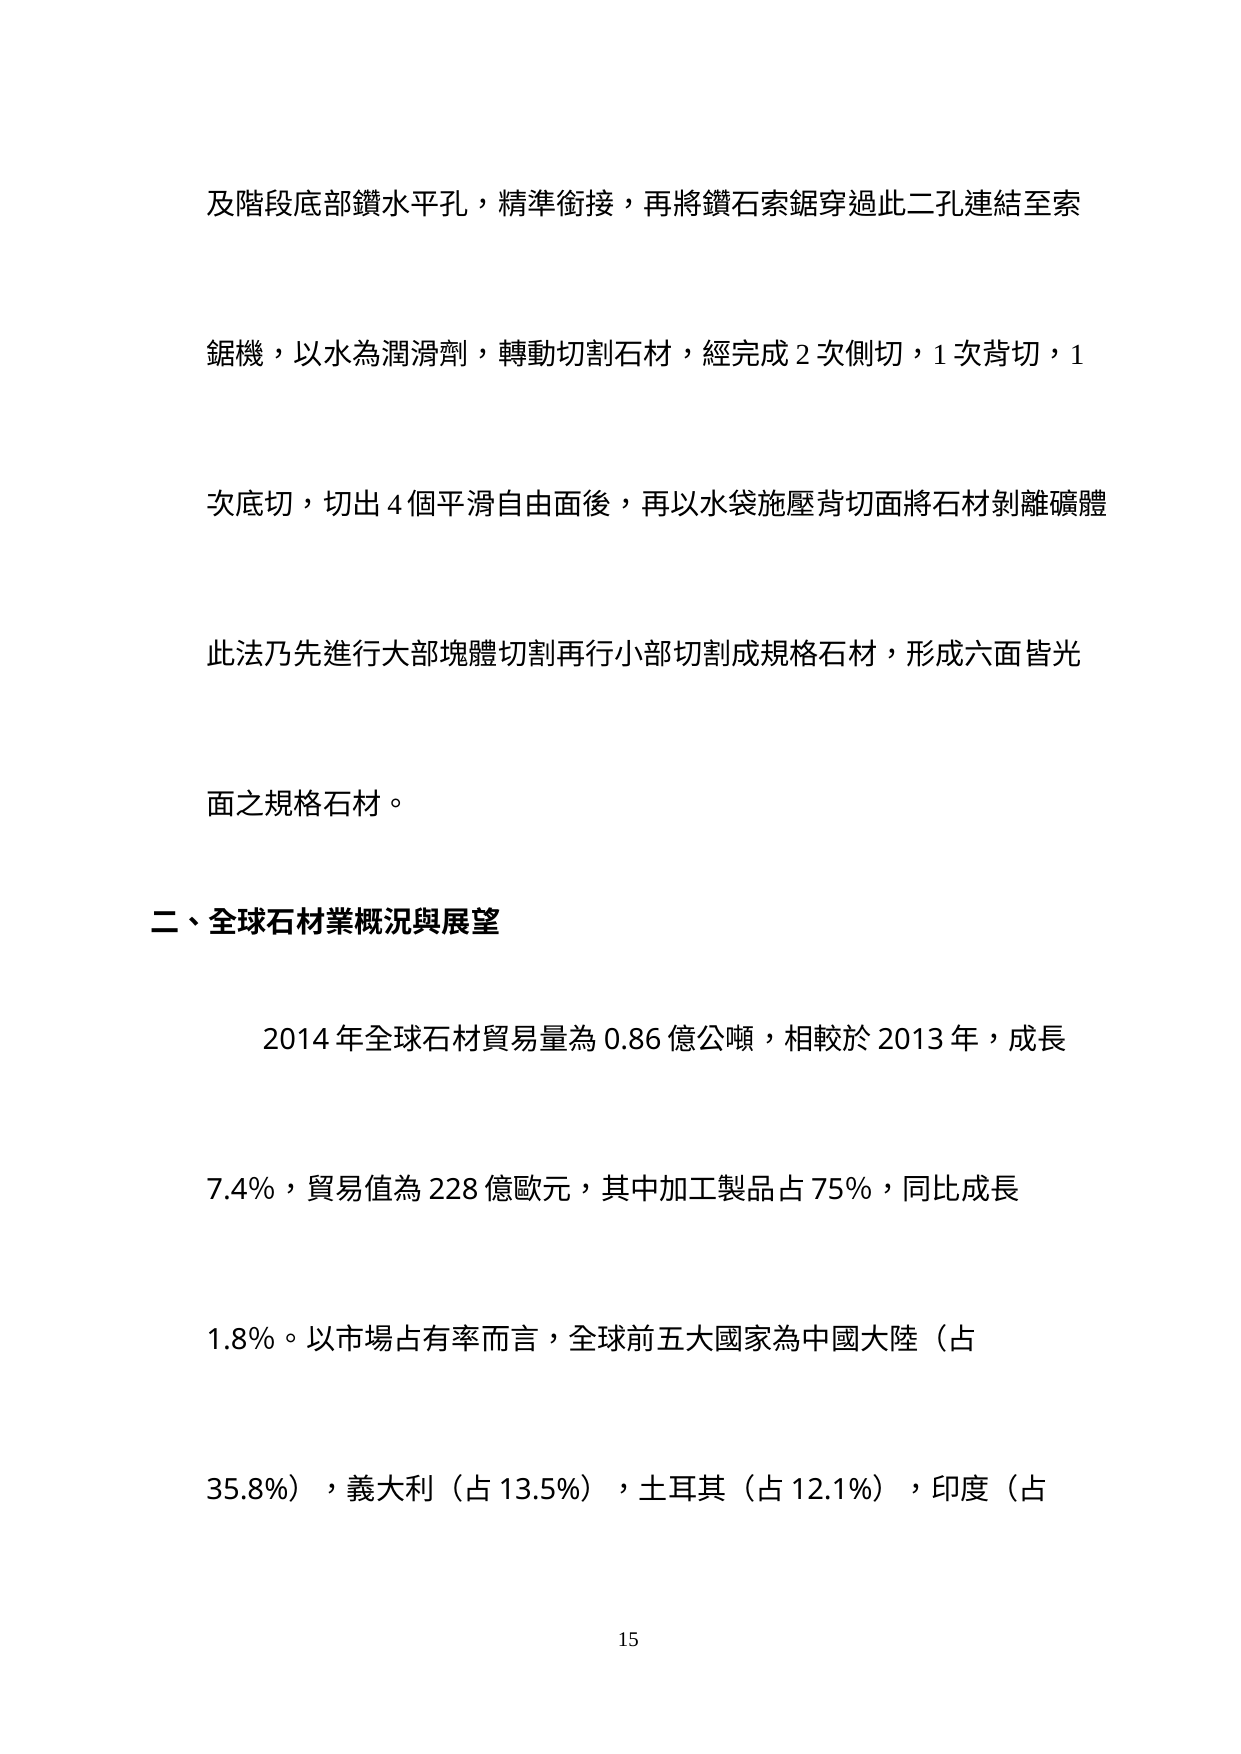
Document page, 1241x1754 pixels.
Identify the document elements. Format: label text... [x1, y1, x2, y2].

text 二、全球石材業概況與展望 [150, 882, 1106, 957]
text 2014年全球石材貿易量為0.86億公噸，相較於2013年，成長7.4％，貿易值為228億歐元，其中加工製品占75％，同比成長1.8％。以市場占有率而言，全球前五大國家為中國大陸（占35.8%），義大利（占13.5%），土耳其（占12.1%），印度（占 [206, 999, 1106, 1524]
text 利用鑽石索鋸則係將石材切割剝離礦體需先由階段上方鑽垂直孔及階段底部鑽水平孔，精準銜接，再將鑽石索鋸穿過此二孔連結至索鋸機，以水為潤滑劑，轉動切割石材，經完成2次側切，1次背切，1次底切，切出4個平滑自由面後，再以水袋施壓背切面將石材剝離礦體。此法乃先進行大部塊體切割再行小部切割成規格石材，形成六面皆光面之規格石材。 [206, 164, 1106, 839]
